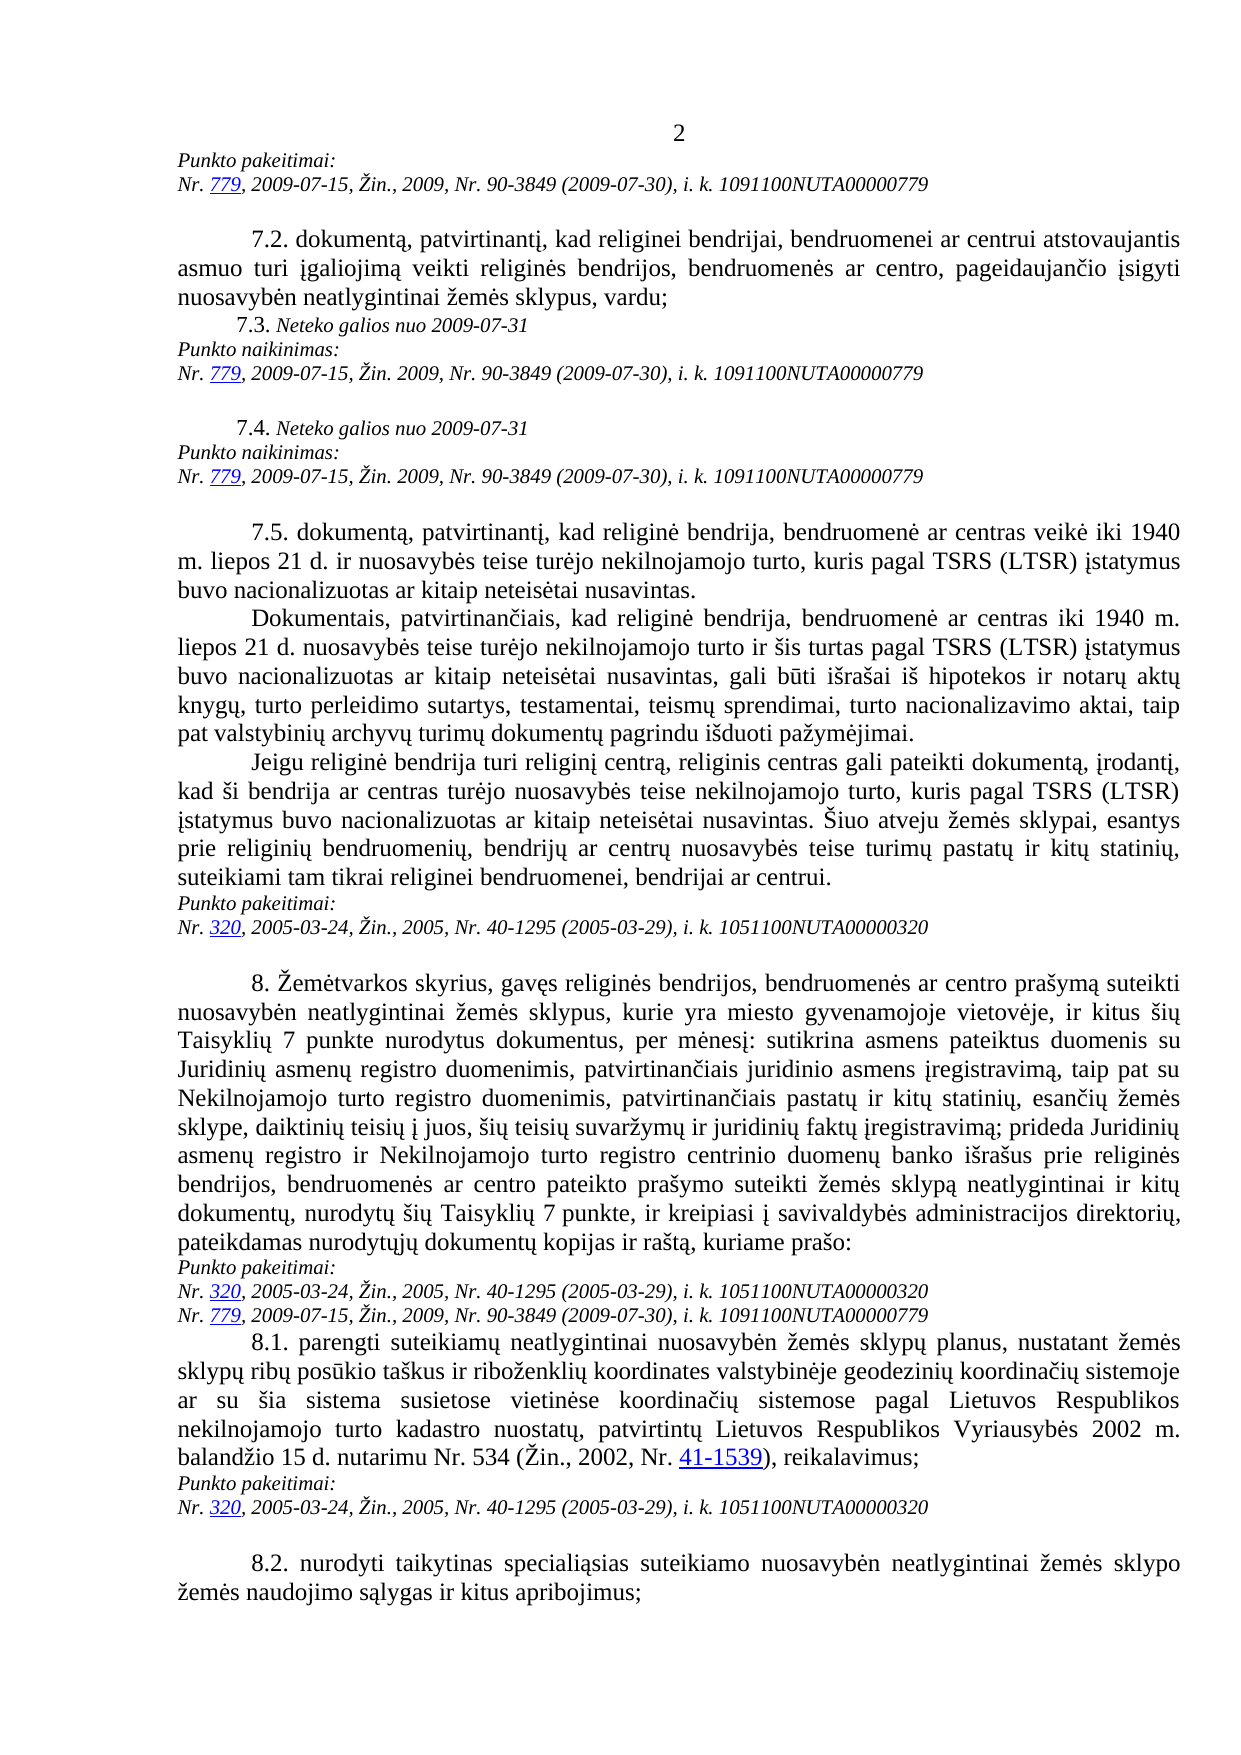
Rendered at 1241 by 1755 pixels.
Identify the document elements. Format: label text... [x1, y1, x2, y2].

text 7.3. Neteko galios nuo 2009-07-31 [177, 311, 1181, 337]
text Punkto pakeitimai: [177, 1255, 1181, 1279]
text Nr. 779, 2009-07-15, Žin. 2009, Nr. 90-3849 (2009-07-30), i. k. 1091100NUTA00000779 [177, 464, 1181, 488]
text Nr. 779, 2009-07-15, Žin. 2009, Nr. 90-3849 (2009-07-30), i. k. 1091100NUTA00000779 [177, 361, 1181, 385]
text Dokumentais, patvirtinančiais, kad religinė bendrija, bendruomenė ar centras iki 1940 m. liepos 21 d. nuosavybės teise turėjo nekilnojamojo turto ir šis turtas pagal TSRS (LTSR) įstatymus buvo nacionalizuotas ar kitaip neteisėtai nusavintas, gali būti išrašai iš hipotekos ir notarų aktų knygų, turto perleidimo sutartys, testamentai, teismų sprendimai, turto nacionalizavimo aktai, taip pat valstybinių archyvų turimų dokumentų pagrindu išduoti pažymėjimai. [177, 603, 1181, 747]
text Nr. 320, 2005-03-24, Žin., 2005, Nr. 40-1295 (2005-03-29), i. k. 1051100NUTA00000320 [177, 915, 1181, 939]
text Punkto pakeitimai: [177, 1471, 1181, 1495]
text 7.2. dokumentą, patvirtinantį, kad religinei bendrijai, bendruomenei ar centrui atstovaujantis asmuo turi įgaliojimą veikti religinės bendrijos, bendruomenės ar centro, pageidaujančio įsigyti nuosavybėn neatlygintinai žemės sklypus, vardu; [177, 224, 1181, 311]
text 7.5. dokumentą, patvirtinantį, kad religinė bendrija, bendruomenė ar centras veikė iki 1940 m. liepos 21 d. ir nuosavybės teise turėjo nekilnojamojo turto, kuris pagal TSRS (LTSR) įstatymus buvo nacionalizuotas ar kitaip neteisėtai nusavintas. [177, 517, 1181, 603]
text Nr. 320, 2005-03-24, Žin., 2005, Nr. 40-1295 (2005-03-29), i. k. 1051100NUTA00000320 [177, 1279, 1181, 1303]
text Punkto pakeitimai: [177, 891, 1181, 915]
text Punkto naikinimas: [177, 337, 1181, 361]
text Nr. 320, 2005-03-24, Žin., 2005, Nr. 40-1295 (2005-03-29), i. k. 1051100NUTA00000320 [177, 1495, 1181, 1519]
text Punkto pakeitimai: [177, 148, 1181, 172]
text 7.4. Neteko galios nuo 2009-07-31 [177, 414, 1181, 440]
text Nr. 779, 2009-07-15, Žin., 2009, Nr. 90-3849 (2009-07-30), i. k. 1091100NUTA00000779 [177, 172, 1181, 196]
text 8.1. parengti suteikiamų neatlygintinai nuosavybėn žemės sklypų planus, nustatant žemės sklypų ribų posūkio taškus ir riboženklių koordinates valstybinėje geodezinių koordinačių sistemoje ar su šia sistema susietose vietinėse koordinačių sistemose pagal Lietuvos Respublikos nekilnojamojo turto kadastro nuostatų, patvirtintų Lietuvos Respublikos Vyriausybės 2002 m. balandžio 15 d. nutarimu Nr. 534 (Žin., 2002, Nr. 41-1539), reikalavimus; [177, 1327, 1181, 1471]
text 8. Žemėtvarkos skyrius, gavęs religinės bendrijos, bendruomenės ar centro prašymą suteikti nuosavybėn neatlygintinai žemės sklypus, kurie yra miesto gyvenamojoje vietovėje, ir kitus šių Taisyklių 7 punkte nurodytus dokumentus, per mėnesį: sutikrina asmens pateiktus duomenis su Juridinių asmenų registro duomenimis, patvirtinančiais juridinio asmens įregistravimą, taip pat su Nekilnojamojo turto registro duomenimis, patvirtinančiais pastatų ir kitų statinių, esančių žemės sklype, daiktinių teisių į juos, šių teisių suvaržymų ir juridinių faktų įregistravimą; prideda Juridinių asmenų registro ir Nekilnojamojo turto registro centrinio duomenų banko išrašus prie religinės bendrijos, bendruomenės ar centro pateikto prašymo suteikti žemės sklypą neatlygintinai ir kitų dokumentų, nurodytų šių Taisyklių 7 punkte, ir kreipiasi į savivaldybės administracijos direktorių, pateikdamas nurodytųjų dokumentų kopijas ir raštą, kuriame prašo: [177, 968, 1181, 1255]
text Jeigu religinė bendrija turi religinį centrą, religinis centras gali pateikti dokumentą, įrodantį, kad ši bendrija ar centras turėjo nuosavybės teise nekilnojamojo turto, kuris pagal TSRS (LTSR) įstatymus buvo nacionalizuotas ar kitaip neteisėtai nusavintas. Šiuo atveju žemės sklypai, esantys prie religinių bendruomenių, bendrijų ar centrų nuosavybės teise turimų pastatų ir kitų statinių, suteikiami tam tikrai religinei bendruomenei, bendrijai ar centrui. [177, 747, 1181, 891]
text Punkto naikinimas: [177, 440, 1181, 464]
text Nr. 779, 2009-07-15, Žin., 2009, Nr. 90-3849 (2009-07-30), i. k. 1091100NUTA00000779 [177, 1303, 1181, 1327]
text 8.2. nurodyti taikytinas specialiąsias suteikiamo nuosavybėn neatlygintinai žemės sklypo žemės naudojimo sąlygas ir kitus apribojimus; [177, 1548, 1181, 1606]
